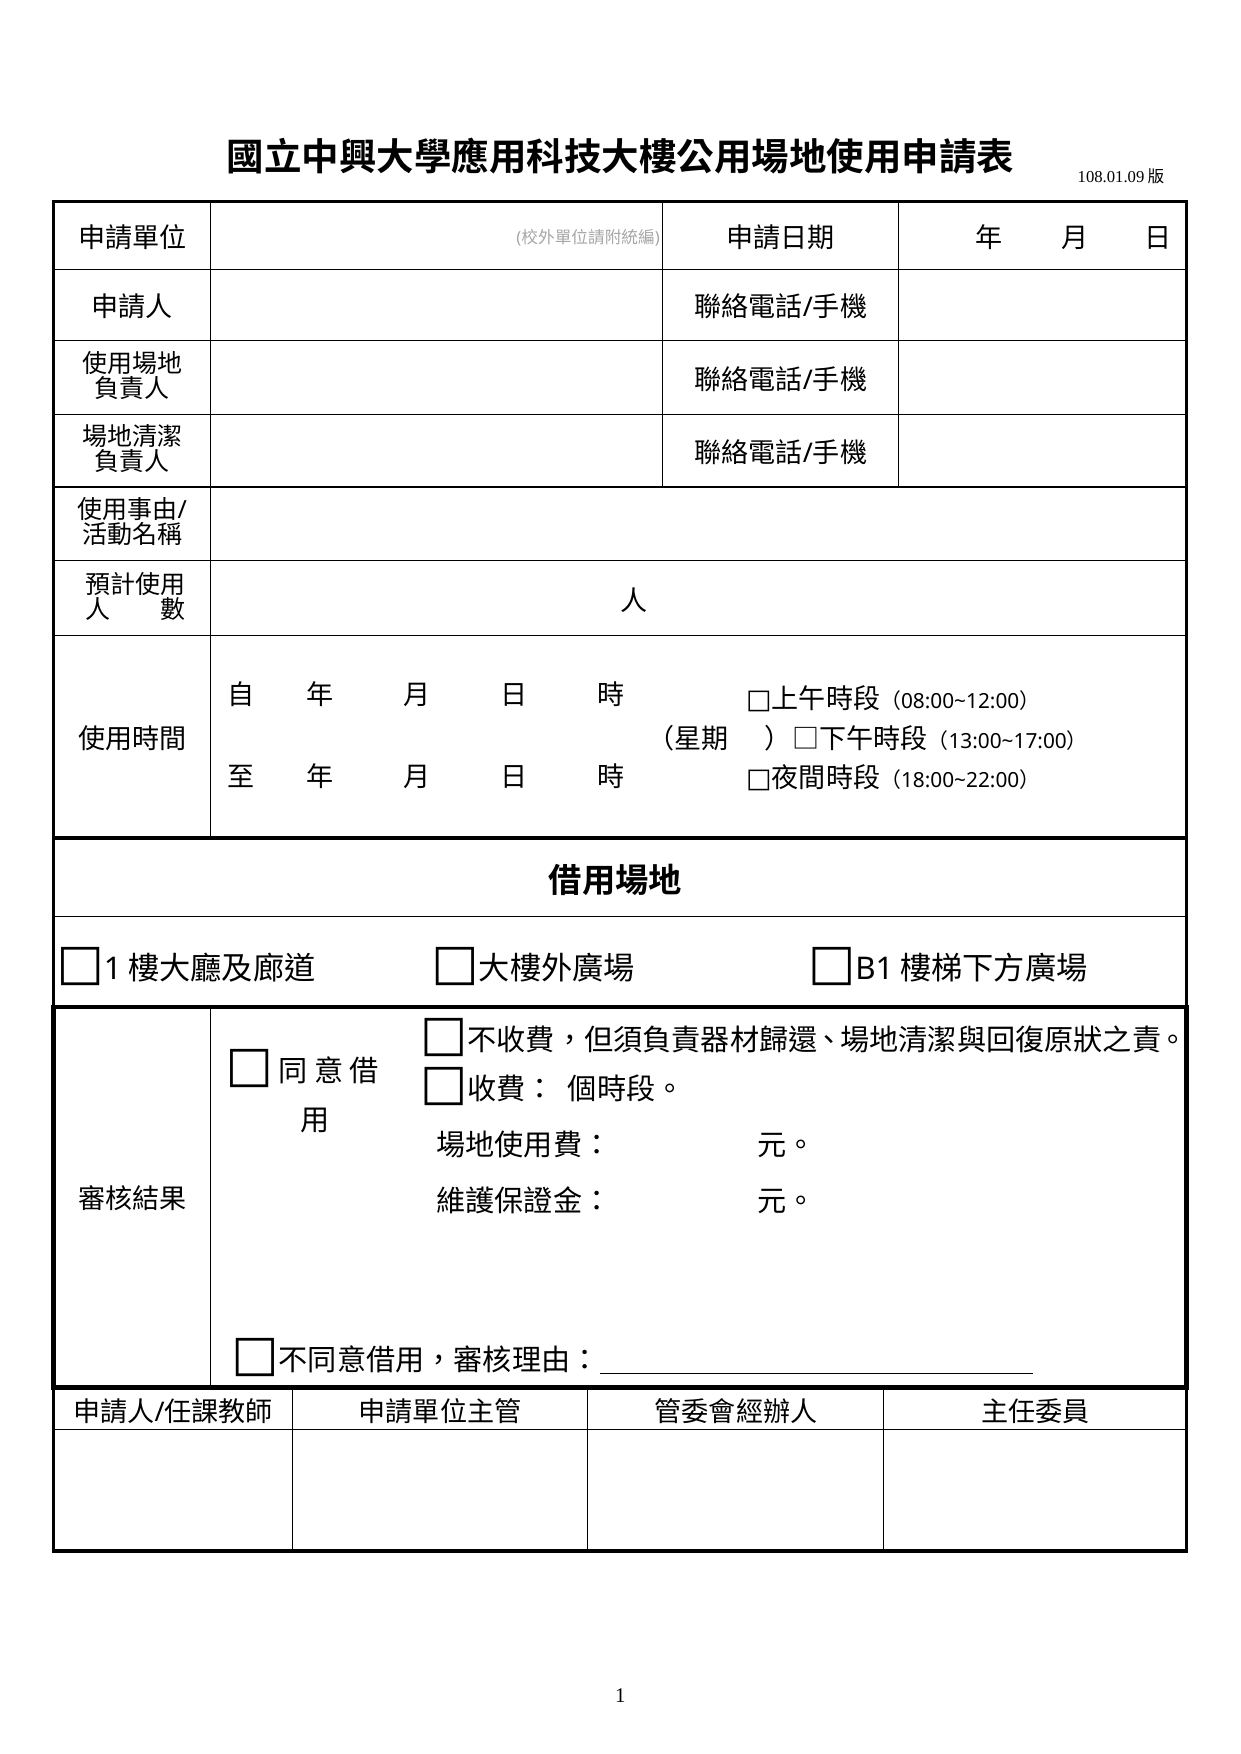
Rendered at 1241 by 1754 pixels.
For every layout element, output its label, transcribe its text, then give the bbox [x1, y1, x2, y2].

table_cell [55, 1430, 292, 1549]
table_cell 日 [451, 636, 547, 713]
table_cell 借用場地 [55, 840, 1185, 916]
table_cell 聯絡電話/手機 [663, 415, 898, 486]
table_cell 時 [548, 713, 644, 836]
table_header 日 [1091, 203, 1174, 268]
table_cell 場地清潔 負責人 [55, 415, 210, 486]
table_cell □不收費，但須負責器材歸還、場地清潔與回復原狀之責。 □收費： 個時段。 場地使用費： 元。 維護保證金： 元。 [393, 1009, 1184, 1312]
text 108.01.09版 [1071, 163, 1171, 187]
table_cell 主任委員 [884, 1390, 1185, 1429]
table_cell □1樓大廳及廊道 [55, 917, 428, 1004]
table_cell 自 [211, 636, 257, 713]
table_header [1175, 203, 1185, 268]
table_cell [899, 341, 1185, 413]
table_cell 時 [548, 636, 644, 713]
table_cell 人 [211, 561, 1185, 635]
table_cell [884, 1430, 1185, 1549]
table_cell [211, 341, 662, 413]
table_cell [899, 415, 1185, 486]
table_header 申請日期 [663, 203, 898, 268]
table_cell 聯絡電話/手機 [663, 341, 898, 413]
table_header 年 [899, 203, 1032, 268]
table_cell 使用場地 負責人 [55, 341, 210, 413]
table_cell [211, 270, 662, 340]
table_cell 使用事由/ 活動名稱 [55, 488, 210, 560]
table_cell [211, 488, 1185, 560]
table_cell □B1樓梯下方廣場 [805, 917, 1185, 1004]
table_cell 審核結果 [56, 1009, 210, 1385]
table_header (校外單位請附統編) [211, 203, 662, 268]
table_cell 使用時間 [55, 636, 210, 836]
table_cell [293, 1430, 587, 1549]
table_cell 申請人/任課教師 [55, 1390, 292, 1429]
table_cell □上午時段（08:00~12:00） （星期 ）□下午時段（13:00~17:00） □夜間時段（18:00~22:00） [644, 636, 1185, 836]
table_cell □同意借用 [211, 1009, 393, 1312]
table_cell □不同意借用，審核理由： [211, 1312, 1184, 1385]
table_cell [899, 270, 1185, 340]
table_cell □大樓外廣場 [428, 917, 805, 1004]
table_cell 月 [354, 713, 451, 836]
text 國立中興大學應用科技大樓公用場地使用申請表 [118, 127, 1122, 181]
table_cell 月 [354, 636, 451, 713]
table_header 月 [1032, 203, 1091, 268]
table_cell [211, 415, 662, 486]
table_cell [588, 1430, 883, 1549]
table_cell 申請單位主管 [293, 1390, 587, 1429]
table_cell 年 [257, 713, 354, 836]
table_header 申請單位 [55, 203, 210, 268]
table_cell 管委會經辦人 [588, 1390, 883, 1429]
table_cell 日 [451, 713, 547, 836]
table_cell 聯絡電話/手機 [663, 270, 898, 340]
table_cell 年 [257, 636, 354, 713]
table_cell 至 [211, 713, 257, 836]
table_cell 申請人 [55, 270, 210, 340]
table_cell 預計使用 人 數 [55, 561, 210, 635]
